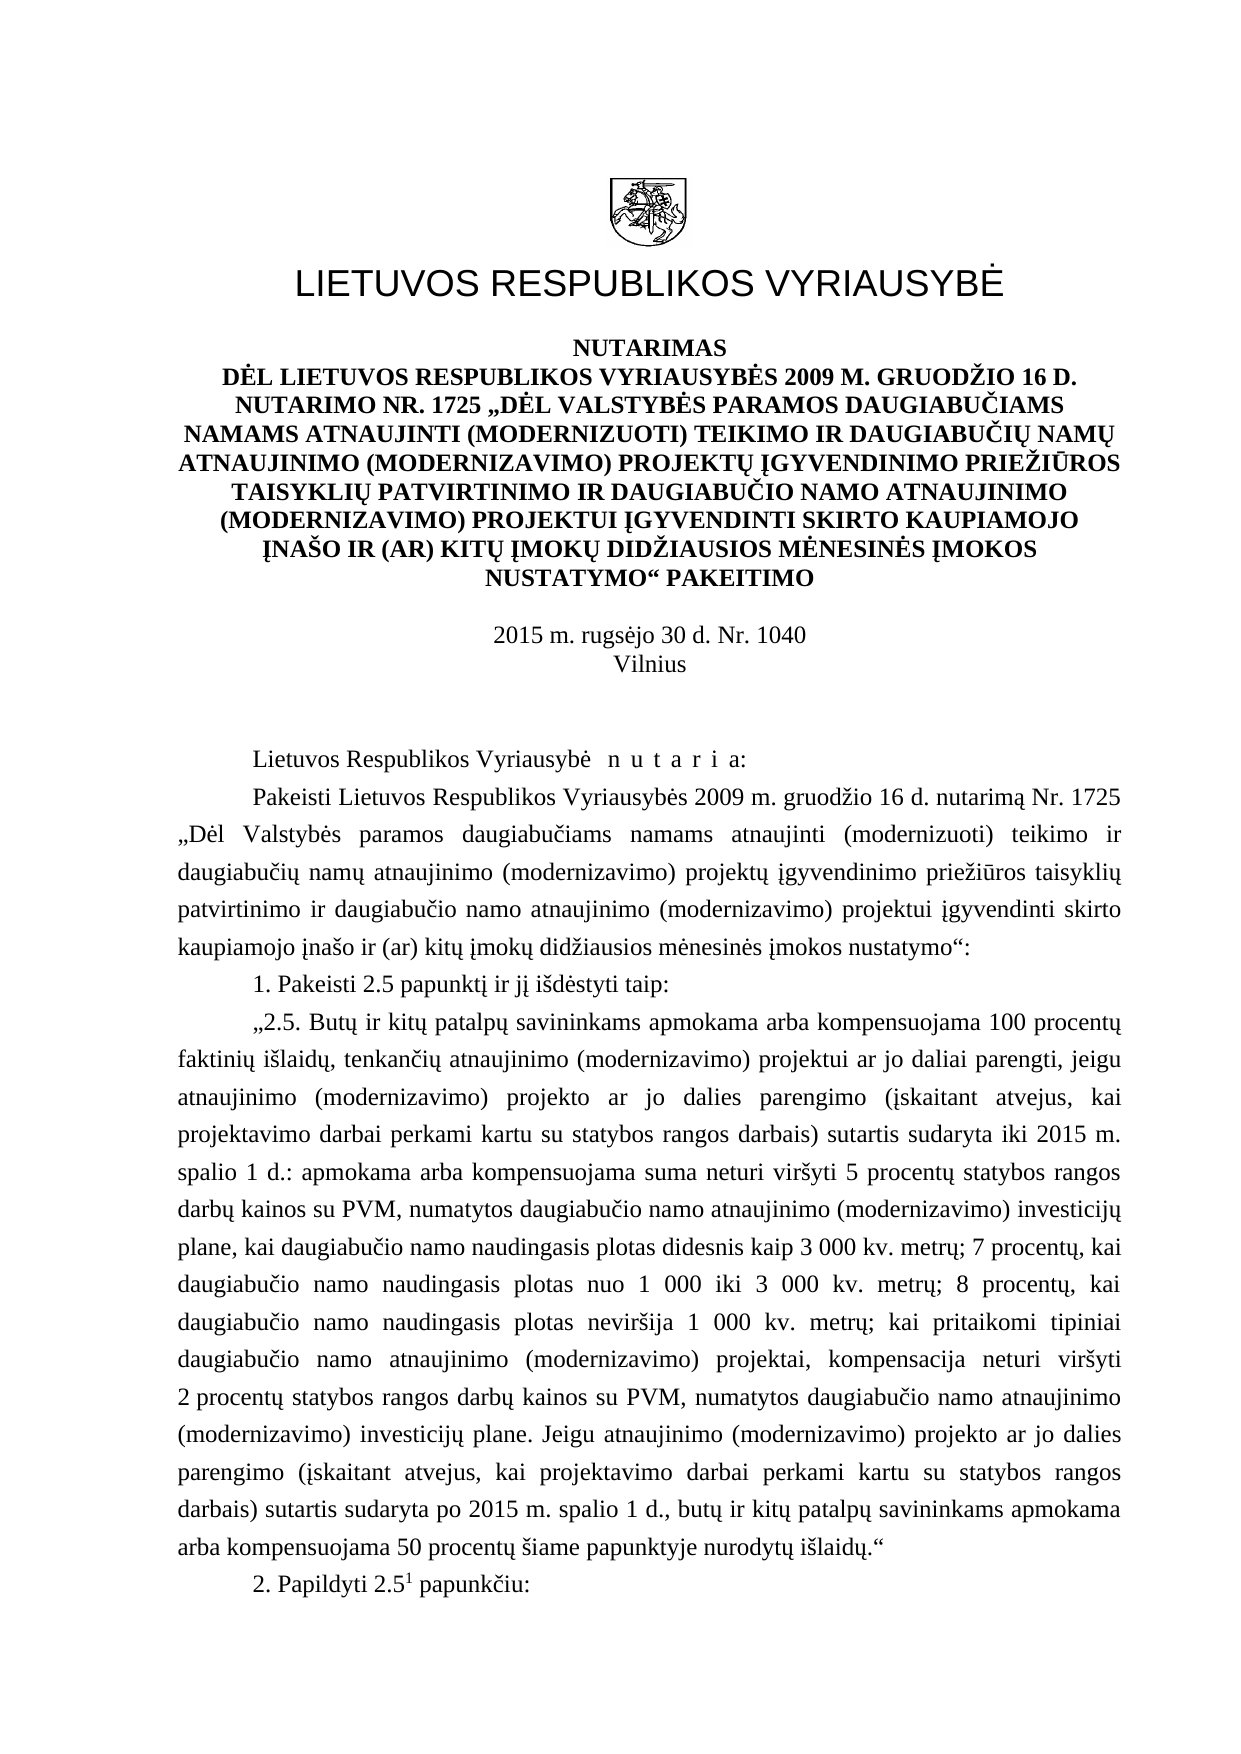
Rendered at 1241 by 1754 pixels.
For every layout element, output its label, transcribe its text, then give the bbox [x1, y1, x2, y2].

text Lietuvos Respublikos Vyriausybė [177, 261, 1122, 304]
text Lietuvos Respublikos Vyriausybė nutaria: [177, 735, 1122, 773]
text 1. Pakeisti 2.5 papunktį ir jį išdėstyti taip: [177, 960, 1122, 998]
text Pakeisti Lietuvos Respublikos Vyriausybės 2009 m. gruodžio 16 d. nutarimą Nr. 1725 „Dėl Valstybės paramos daugiabučiams namams atnaujinti (modernizuoti) teikimo ir daugiabučių namų atnaujinimo (modernizavimo) projektų įgyvendinimo priežiūros taisyklių patvirtinimo ir daugiabučio namo atnaujinimo (modernizavimo) projektui įgyvendinti skirto kaupiamojo įnašo ir (ar) kitų įmokų didžiausios mėnesinės įmokos nustatymo“: [177, 773, 1122, 960]
text nutarimas [177, 333, 1122, 362]
text Dėl LIETUVOS RESPUBLIKOS VYRIAUSYBĖS 2009 M. GRUODŽIO 16 D. NUTARIMO NR. 1725 „DĖL VALSTYBĖS PARAMOS DAUGIABUČIAMS NAMAMS ATNAUJINTI (MODERNIZUOTI) TEIKIMO IR DAUGIABUČIŲ NAMŲ ATNAUJINIMO (MODERNIZAVIMO) PROJEKTŲ ĮGYVENDINIMO PRIEŽIŪROS TAISYKLIŲ PATVIRTINIMO IR DAUGIABUČIO NAMO ATNAUJINIMO (MODERNIZAVIMO) PROJEKTUI ĮGYVENDINTI SKIRTO KAUPIAMOJO ĮNAŠO IR (AR) KITŲ ĮMOKŲ DIDŽIAUSIOS MĖNESINĖS ĮMOKOS NUSTATYMO“ PAKEITIMO [177, 362, 1122, 592]
text 2. Papildyti 2.51 papunkčiu: [177, 1560, 1122, 1598]
text 2015 m. rugsėjo 30 d. Nr. 1040 Vilnius [177, 620, 1122, 678]
text „2.5. Butų ir kitų patalpų savininkams apmokama arba kompensuojama 100 procentų faktinių išlaidų, tenkančių atnaujinimo (modernizavimo) projektui ar jo daliai parengti, jeigu atnaujinimo (modernizavimo) projekto ar jo dalies parengimo (įskaitant atvejus, kai projektavimo darbai perkami kartu su statybos rangos darbais) sutartis sudaryta iki 2015 m. spalio 1 d.: apmokama arba kompensuojama suma neturi viršyti 5 procentų statybos rangos darbų kainos su PVM, numatytos daugiabučio namo atnaujinimo (modernizavimo) investicijų plane, kai daugiabučio namo naudingasis plotas didesnis kaip 3 000 kv. metrų; 7 procentų, kai daugiabučio namo naudingasis plotas nuo 1 000 iki 3 000 kv. metrų; 8 procentų, kai daugiabučio namo naudingasis plotas neviršija 1 000 kv. metrų; kai pritaikomi tipiniai daugiabučio namo atnaujinimo (modernizavimo) projektai, kompensacija neturi viršyti 2 procentų statybos rangos darbų kainos su PVM, numatytos daugiabučio namo atnaujinimo (modernizavimo) investicijų plane. Jeigu atnaujinimo (modernizavimo) projekto ar jo dalies parengimo (įskaitant atvejus, kai projektavimo darbai perkami kartu su statybos rangos darbais) sutartis sudaryta po 2015 m. spalio 1 d., butų ir kitų patalpų savininkams apmokama arba kompensuojama 50 procentų šiame papunktyje nurodytų išlaidų.“ [177, 998, 1122, 1560]
